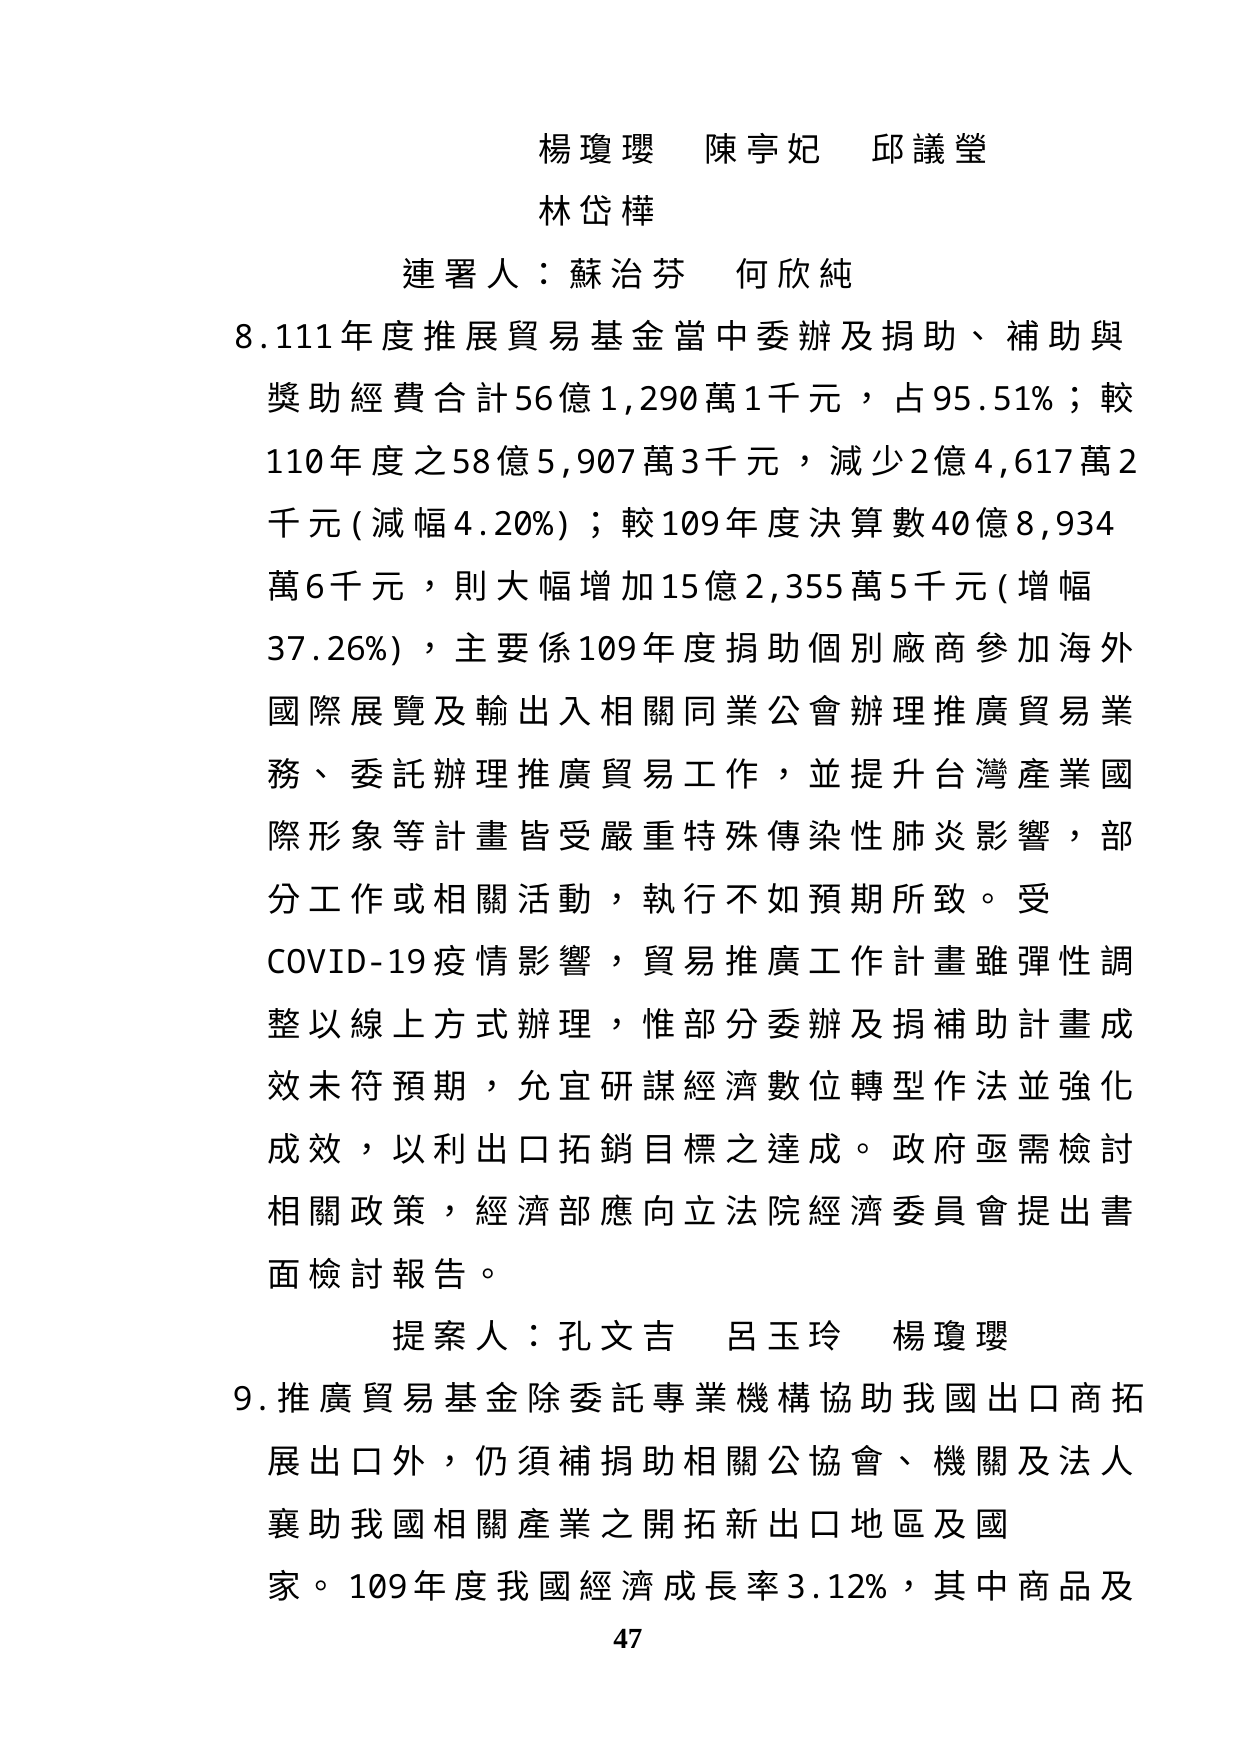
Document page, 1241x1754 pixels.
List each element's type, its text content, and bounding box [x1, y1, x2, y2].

text 連署人：蘇治芬 何欣純 [389, 230, 1044, 292]
text 8.111年度推展貿易基金當中委辦及捐助、補助與獎助經費合計56億1,290萬1千元，占95.51%；較110年度之58億5,907萬3千元，減少2億4,617萬2千元(減幅4.20%)；較109年度決算數40億8,934萬6千元，則大幅增加15億2,355萬5千元(增幅37.26%)，主要係109年度捐助個別廠商參加海外國際展覽及輸出入相關同業公會辦理推廣貿易業務、委託辦理推廣貿易工作，並提升台灣產業國際形象等計畫皆受嚴重特殊傳染性肺炎影響，部分工作或相關活動，執行不如預期所致。受COVID-19疫情影響，貿易推廣工作計畫雖彈性調整以線上方式辦理，惟部分委辦及捐補助計畫成效未符預期，允宜研謀經濟數位轉型作法並強化成效，以利出口拓銷目標之達成。政府亟需檢討相關政策，經濟部應向立法院經濟委員會提出書面檢討報告。 [228, 292, 1148, 1292]
text 楊瓊瓔 陳亭妃 邱議瑩 林岱樺 [384, 105, 1044, 230]
text 提案人：孔文吉 呂玉玲 楊瓊瓔 [384, 1292, 1044, 1355]
text 9.推廣貿易基金除委託專業機構協助我國出口商拓展出口外，仍須補捐助相關公協會、機關及法人襄助我國相關產業之開拓新出口地區及國家。109年度我國經濟成長率3.12%，其中商品及 [228, 1355, 1148, 1605]
